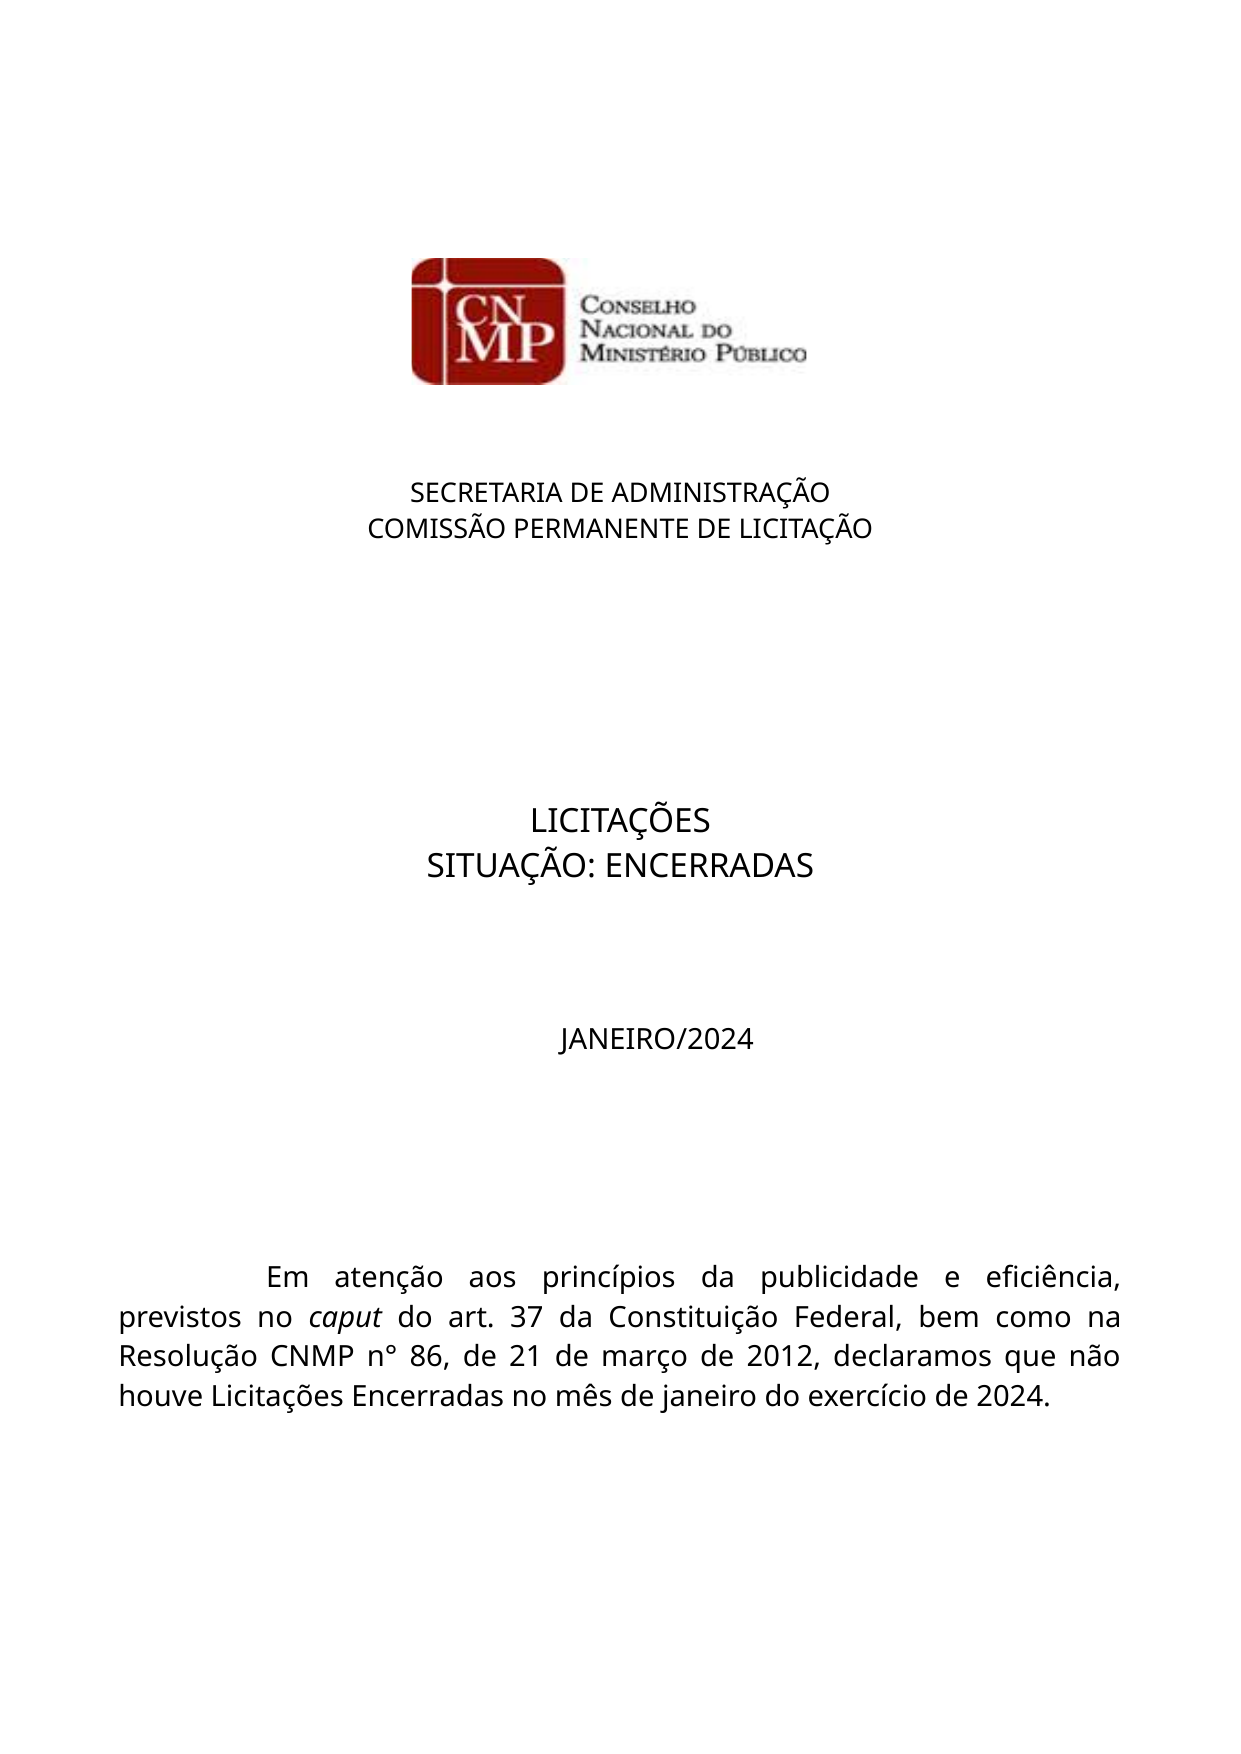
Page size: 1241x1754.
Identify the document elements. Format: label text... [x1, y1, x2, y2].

text LICITAÇÕES [118, 797, 1122, 842]
text SITUAÇÃO: ENCERRADAS [118, 842, 1122, 887]
text COMISSÃO PERMANENTE DE LICITAÇÃO [118, 510, 1122, 547]
text SECRETARIA DE ADMINISTRAÇÃO [118, 473, 1122, 510]
text JANEIRO/2024 [118, 1018, 1122, 1058]
text Em atenção aos princípios da publicidade e eficiência, previstos no caput do art. 37 da Constituição Federal, bem como na Resolução CNMP n° 86, de 21 de março de 2012, declaramos que não houve Licitações Encerradas no mês de janeiro do exercício de 2024. [118, 1256, 1122, 1415]
